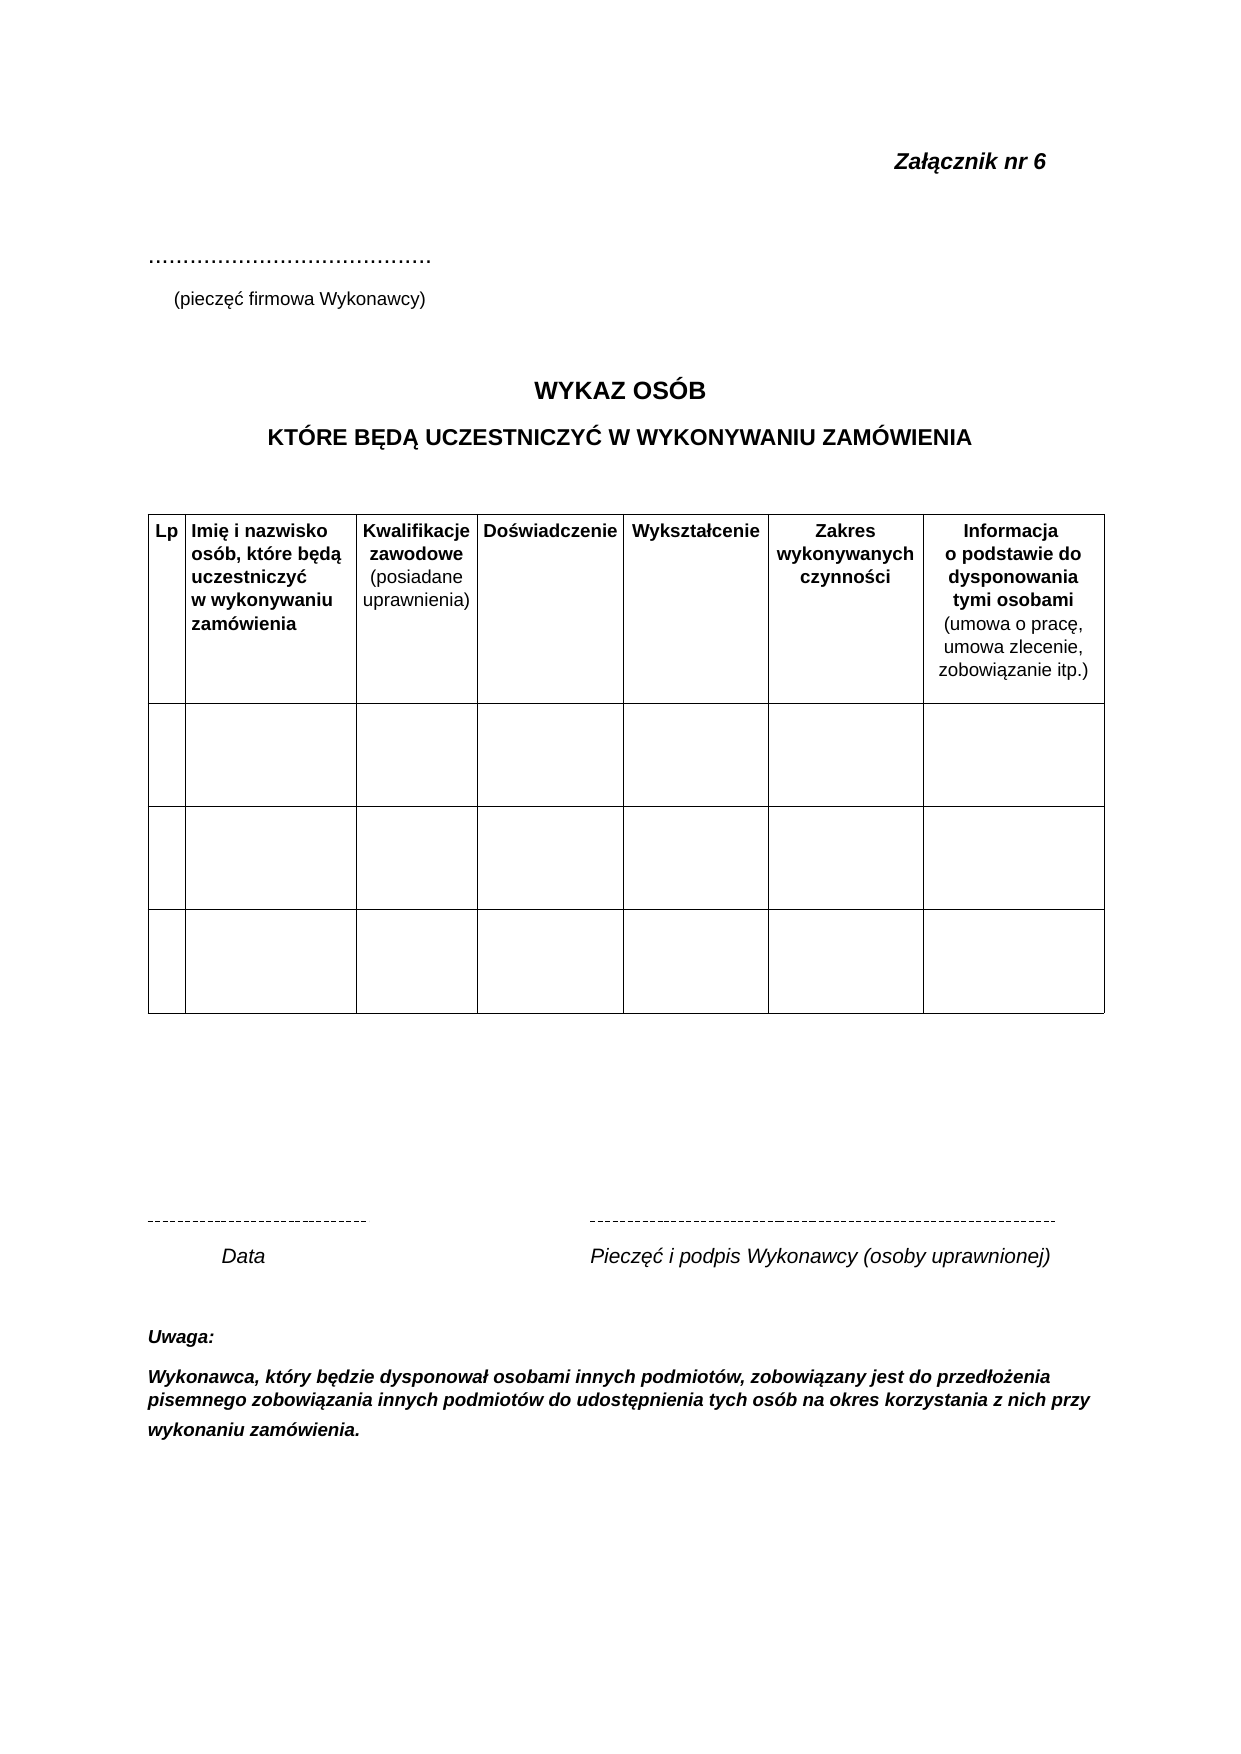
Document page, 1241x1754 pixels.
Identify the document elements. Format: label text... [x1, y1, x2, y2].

text (pieczęć firmowa Wykonawcy) [148, 288, 1093, 310]
table_cell [186, 807, 356, 909]
text WYKAZ OSÓB [148, 376, 1093, 404]
table_cell [478, 910, 623, 1013]
text KTÓRE BĘDĄ UCZESTNICZYĆ W WYKONYWANIU ZAMÓWIENIA [148, 423, 1093, 450]
table_cell [357, 807, 477, 909]
table_header Informacja o podstawie do dysponowania tymi osobami (umowa o pracę, umowa zlecenie, zobowiązanie itp.) [924, 515, 1104, 703]
table_cell [769, 807, 923, 909]
table_cell [149, 704, 185, 806]
table_cell [624, 910, 768, 1013]
table_cell [924, 807, 1104, 909]
table_cell [149, 910, 185, 1013]
table_cell [769, 910, 923, 1013]
table_cell [624, 807, 768, 909]
table_cell [186, 704, 356, 806]
text Załącznik nr 6 [148, 148, 1093, 174]
table_cell [357, 704, 477, 806]
table_cell [478, 807, 623, 909]
table_cell [478, 704, 623, 806]
table_header Zakres wykonywanych czynności [769, 515, 923, 703]
table_header Kwalifikacje zawodowe (posiadane uprawnienia) [357, 515, 477, 703]
table_header Imię i nazwisko osób, które będą uczestniczyć w wykonywaniu zamówienia [186, 515, 356, 703]
table_cell [924, 704, 1104, 806]
text Wykonawca, który będzie dysponował osobami innych podmiotów, zobowiązany jest do przedłożenia pisemnego zobowiązania innych podmiotów do udostępnienia tych osób na okres korzystania z nich przy wykonaniu zamówienia. [148, 1366, 1093, 1442]
table_header Wykształcenie [624, 515, 768, 703]
table_cell [149, 807, 185, 909]
table_header Doświadczenie [478, 515, 623, 703]
table_cell [769, 704, 923, 806]
text Uwaga: [148, 1326, 1093, 1347]
table_cell [924, 910, 1104, 1013]
text Data Pieczęć i podpis Wykonawcy (osoby uprawnionej) [148, 1243, 1093, 1267]
table_header Lp [149, 515, 185, 703]
text ......................................... [148, 240, 1093, 269]
table_cell [186, 910, 356, 1013]
table_cell [357, 910, 477, 1013]
table_cell [624, 704, 768, 806]
